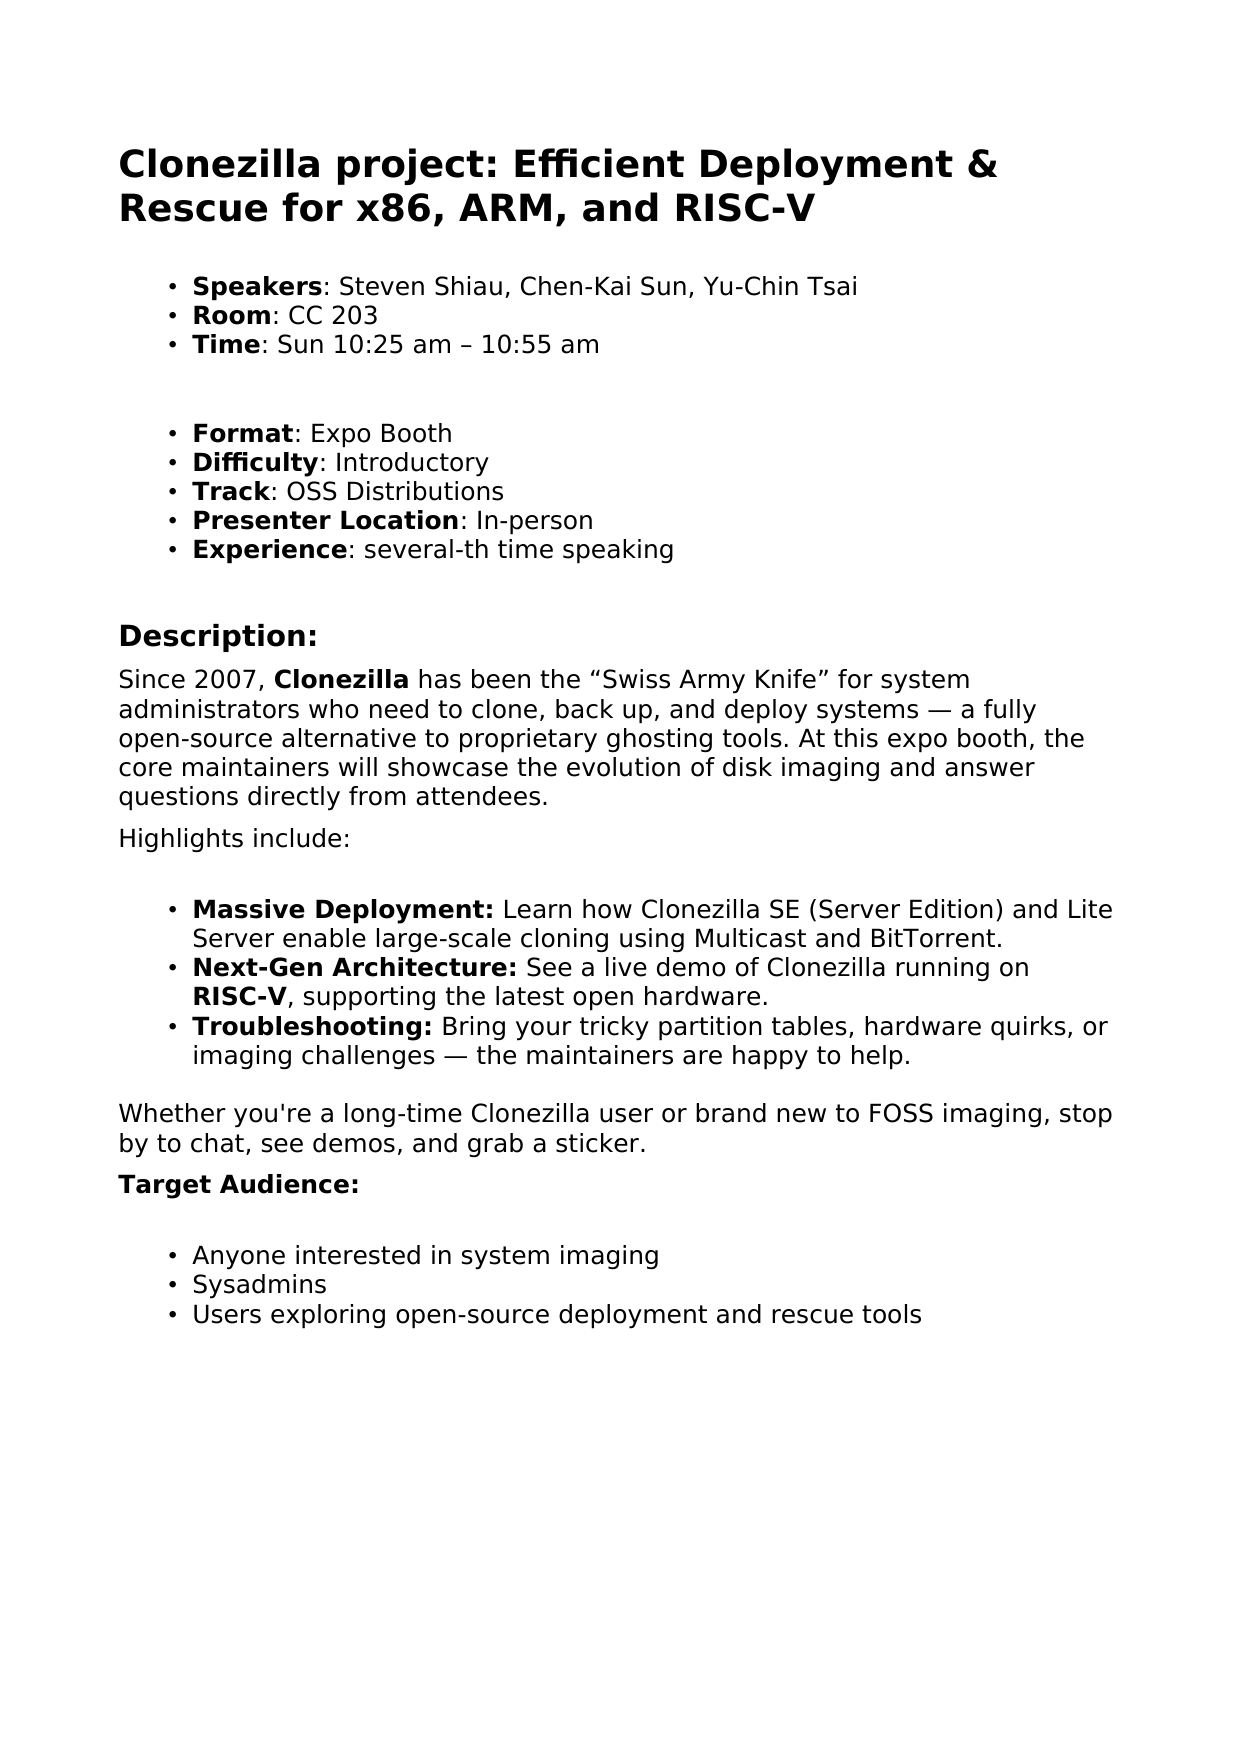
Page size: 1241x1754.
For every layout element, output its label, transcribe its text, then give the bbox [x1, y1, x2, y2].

list Sysadmins [177, 1271, 1122, 1300]
list Massive Deployment: Learn how Clonezilla SE (Server Edition) and Lite Server enable large‑scale cloning using Multicast and BitTorrent. [177, 895, 1122, 953]
list Format: Expo Booth [177, 419, 1122, 448]
list Difficulty: Introductory [177, 448, 1122, 477]
text Whether you're a long‑time Clonezilla user or brand new to FOSS imaging, stop by to chat, see demos, and grab a sticker. [118, 1099, 1122, 1158]
list Room: CC 203 [177, 302, 1122, 331]
list Speakers: Steven Shiau, Chen‑Kai Sun, Yu‑Chin Tsai [177, 272, 1122, 302]
text Since 2007, Clonezilla has been the “Swiss Army Knife” for system administrators who need to clone, back up, and deploy systems — a fully open‑source alternative to proprietary ghosting tools. At this expo booth, the core maintainers will showcase the evolution of disk imaging and answer questions directly from attendees. [118, 666, 1122, 811]
subtitle Clonezilla project: Efficient Deployment & Rescue for x86, ARM, and RISC-V [118, 143, 1122, 230]
list Anyone interested in system imaging [177, 1242, 1122, 1271]
list Next‑Gen Architecture: See a live demo of Clonezilla running on RISC‑V, supporting the latest open hardware. [177, 953, 1122, 1012]
subtitle Description: [118, 619, 1122, 653]
list Troubleshooting: Bring your tricky partition tables, hardware quirks, or imaging challenges — the maintainers are happy to help. [177, 1012, 1122, 1070]
text Highlights include: [118, 824, 1122, 853]
list Experience: several-th time speaking [177, 536, 1122, 565]
text Target Audience: [118, 1170, 1122, 1199]
list Presenter Location: In-person [177, 506, 1122, 536]
list Users exploring open‑source deployment and rescue tools [177, 1300, 1122, 1329]
list Track: OSS Distributions [177, 477, 1122, 506]
list Time: Sun 10:25 am – 10:55 am [177, 331, 1122, 360]
